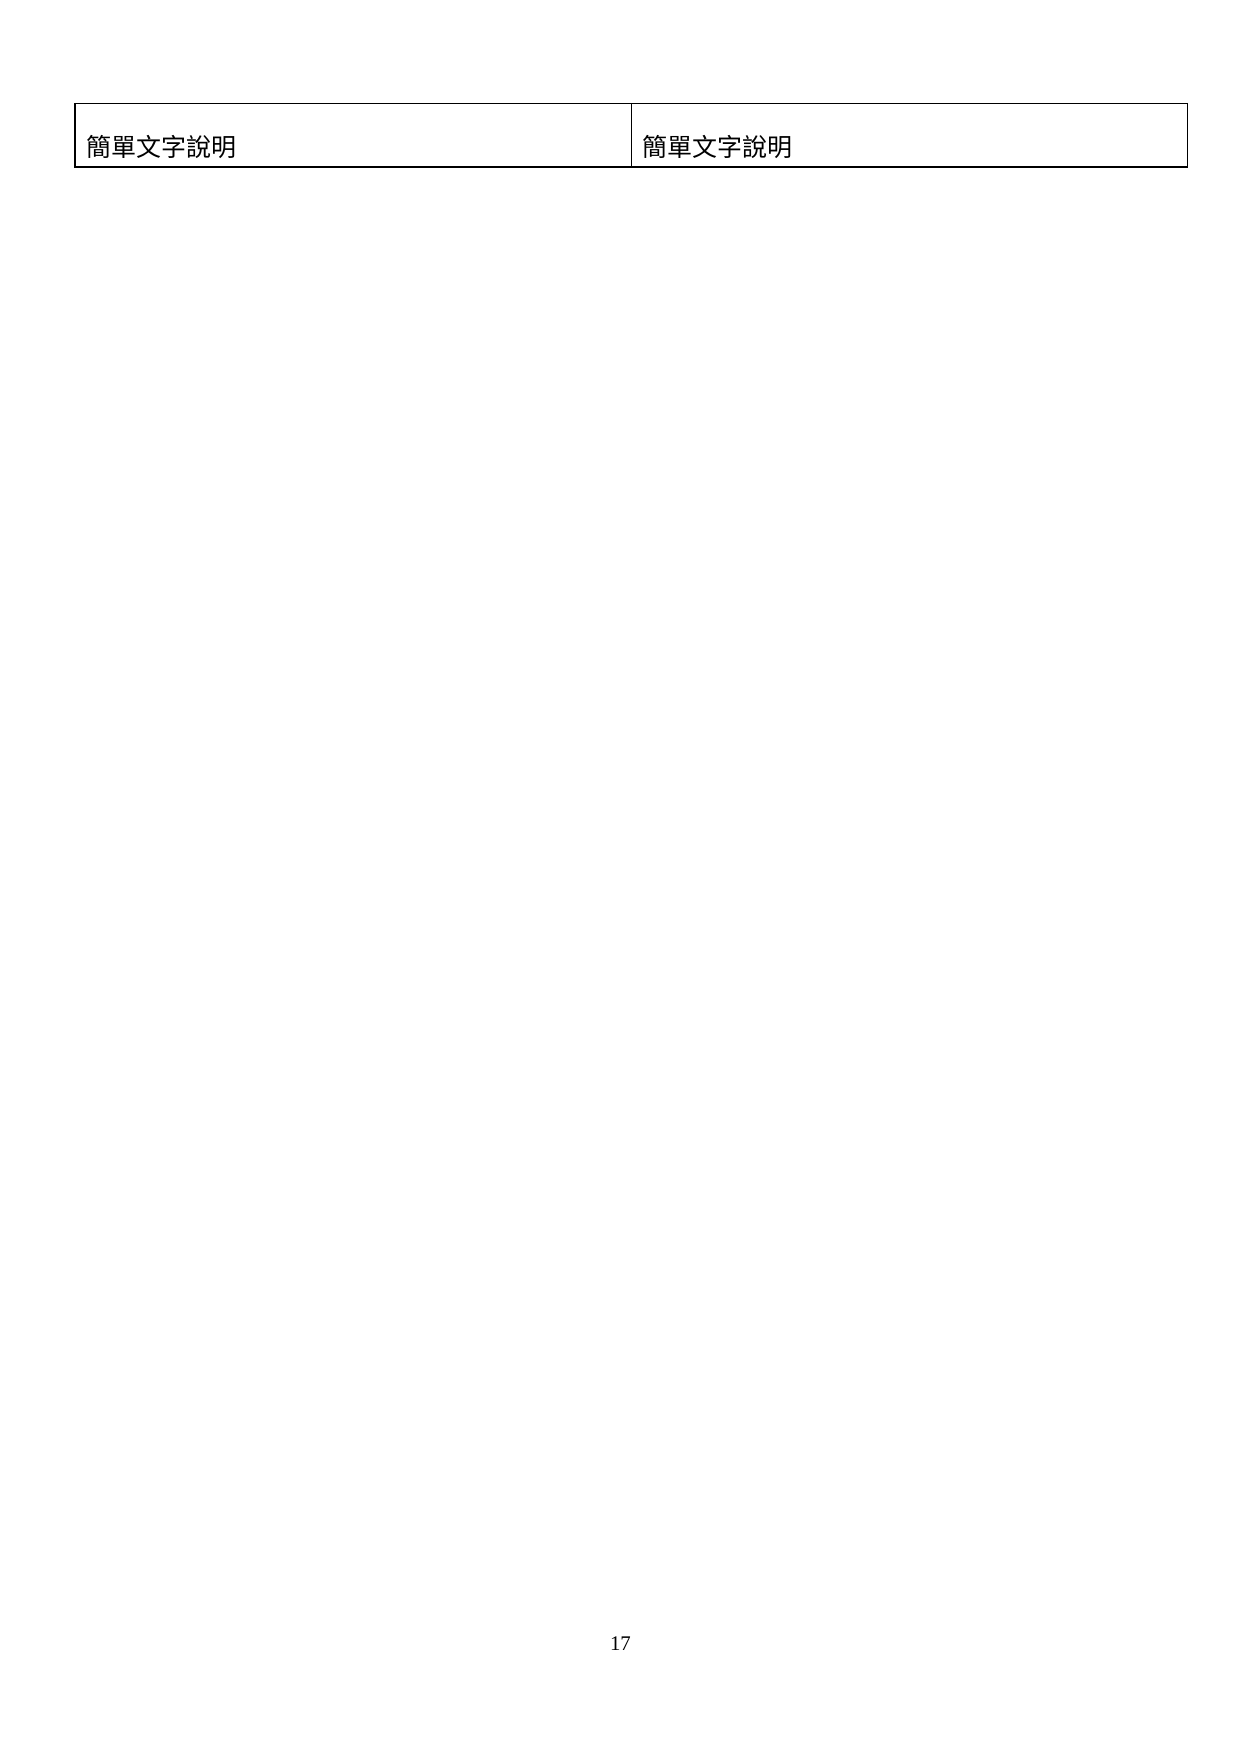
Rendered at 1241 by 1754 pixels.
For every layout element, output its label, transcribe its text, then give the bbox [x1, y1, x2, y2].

table_cell 簡單文字說明 [632, 104, 1187, 166]
table_cell 簡單文字說明 [76, 104, 631, 166]
